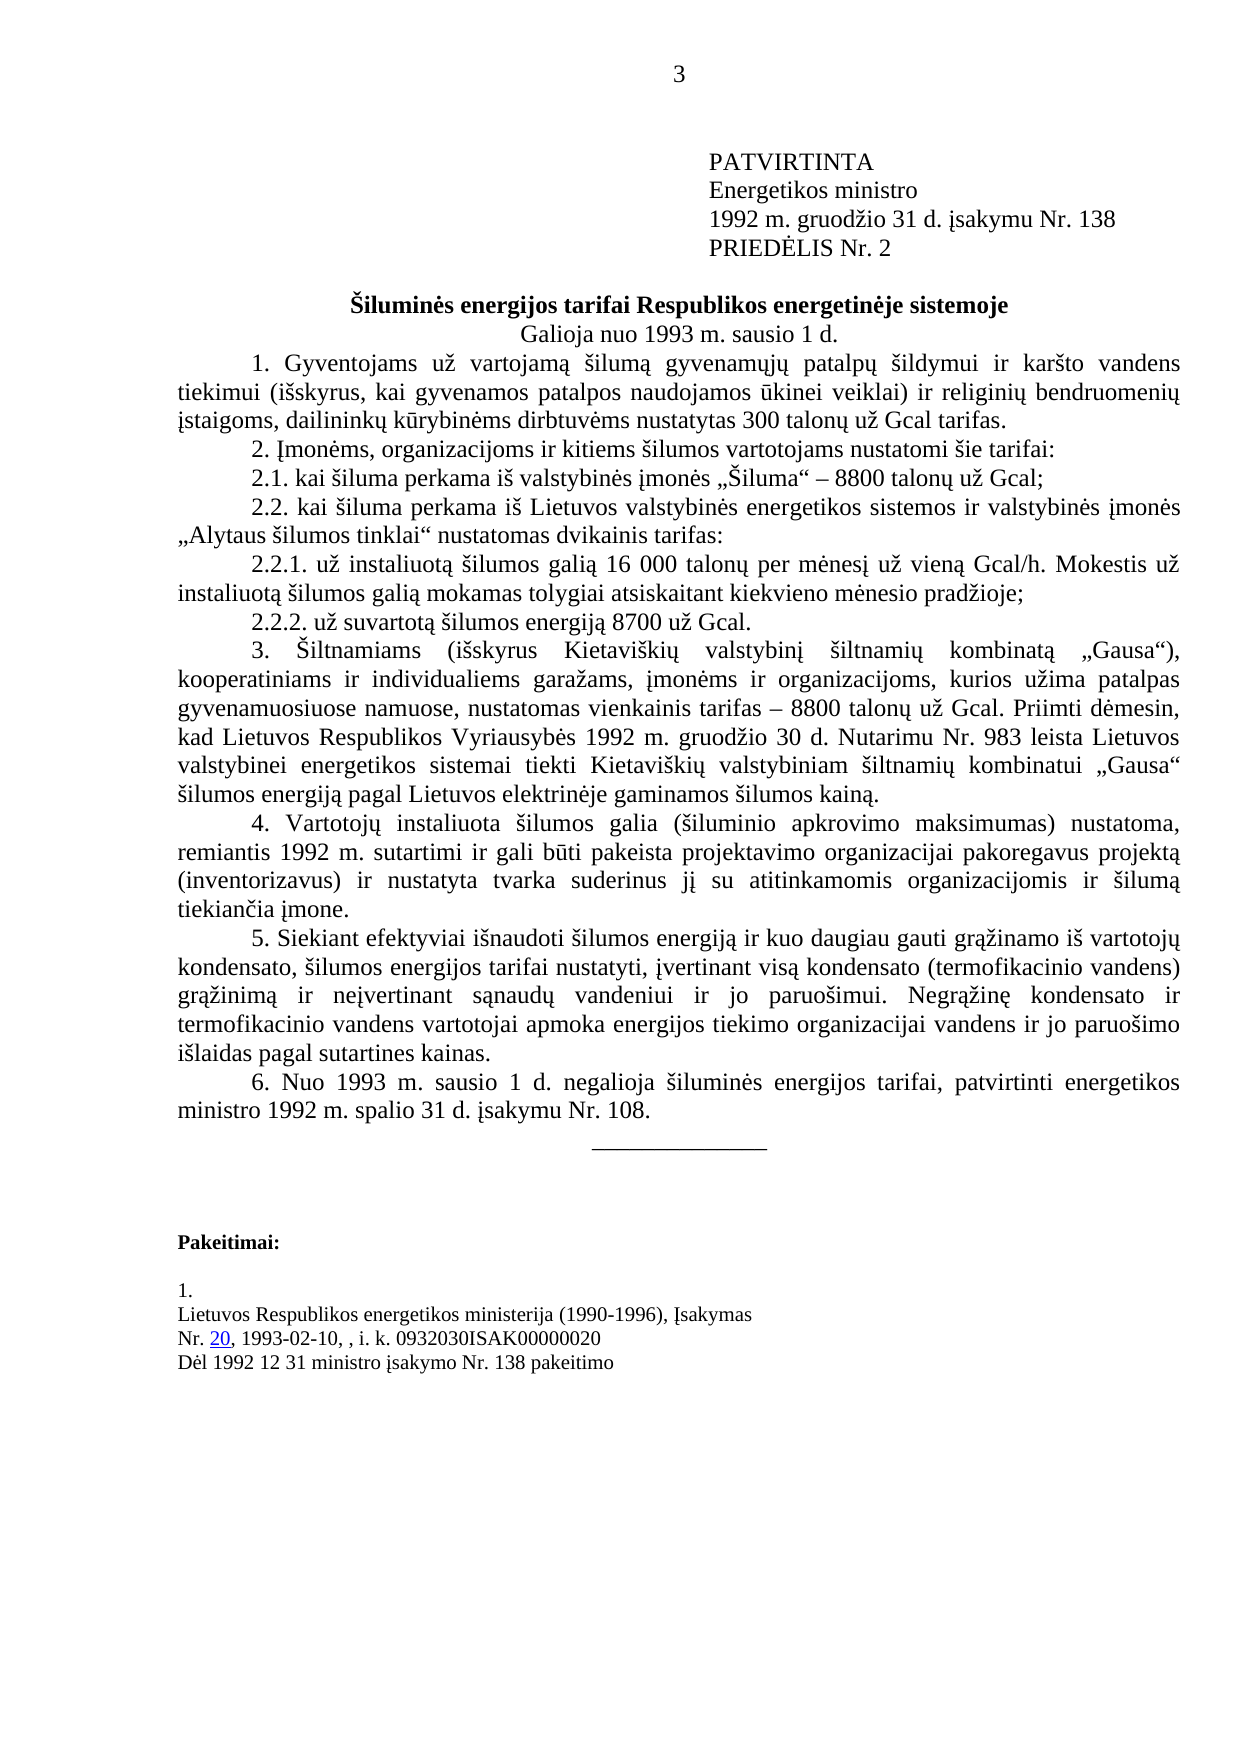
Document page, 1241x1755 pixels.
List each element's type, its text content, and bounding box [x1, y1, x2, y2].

text ______________ [177, 1124, 1181, 1153]
text 1. [177, 1278, 1181, 1302]
text Pakeitimai: [177, 1230, 1181, 1254]
text 1992 m. gruodžio 31 d. įsakymu Nr. 138 [177, 204, 1181, 233]
text 6. Nuo 1993 m. sausio 1 d. negalioja šiluminės energijos tarifai, patvirtinti energetikos ministro 1992 m. spalio 31 d. įsakymu Nr. 108. [177, 1067, 1181, 1124]
text PRIEDĖLIS Nr. 2 [177, 233, 1181, 262]
text 2.1. kai šiluma perkama iš valstybinės įmonės „Šiluma“ – 8800 talonų už Gcal; [177, 463, 1181, 492]
text 2.2.2. už suvartotą šilumos energiją 8700 už Gcal. [177, 607, 1181, 636]
text 2.2. kai šiluma perkama iš Lietuvos valstybinės energetikos sistemos ir valstybinės įmonės „Alytaus šilumos tinklai“ nustatomas dvikainis tarifas: [177, 492, 1181, 549]
text PATVIRTINTA [177, 147, 1181, 176]
text Galioja nuo 1993 m. sausio 1 d. [177, 319, 1181, 348]
text 2.2.1. už instaliuotą šilumos galią 16 000 talonų per mėnesį už vieną Gcal/h. Mokestis už instaliuotą šilumos galią mokamas tolygiai atsiskaitant kiekvieno mėnesio pradžioje; [177, 549, 1181, 607]
text Energetikos ministro [177, 176, 1181, 204]
text Lietuvos Respublikos energetikos ministerija (1990-1996), Įsakymas [177, 1302, 1181, 1326]
text Dėl 1992 12 31 ministro įsakymo Nr. 138 pakeitimo [177, 1350, 1181, 1374]
text Nr. 20, 1993-02-10, , i. k. 0932030ISAK00000020 [177, 1326, 1181, 1350]
text 3. Šiltnamiams (išskyrus Kietaviškių valstybinį šiltnamių kombinatą „Gausa“), kooperatiniams ir individualiems garažams, įmonėms ir organizacijoms, kurios užima patalpas gyvenamuosiuose namuose, nustatomas vienkainis tarifas – 8800 talonų už Gcal. Priimti dėmesin, kad Lietuvos Respublikos Vyriausybės 1992 m. gruodžio 30 d. Nutarimu Nr. 983 leista Lietuvos valstybinei energetikos sistemai tiekti Kietaviškių valstybiniam šiltnamių kombinatui „Gausa“ šilumos energiją pagal Lietuvos elektrinėje gaminamos šilumos kainą. [177, 636, 1181, 808]
text 5. Siekiant efektyviai išnaudoti šilumos energiją ir kuo daugiau gauti grąžinamo iš vartotojų kondensato, šilumos energijos tarifai nustatyti, įvertinant visą kondensato (termofikacinio vandens) grąžinimą ir neįvertinant sąnaudų vandeniui ir jo paruošimui. Negrąžinę kondensato ir termofikacinio vandens vartotojai apmoka energijos tiekimo organizacijai vandens ir jo paruošimo išlaidas pagal sutartines kainas. [177, 923, 1181, 1067]
text 1. Gyventojams už vartojamą šilumą gyvenamųjų patalpų šildymui ir karšto vandens tiekimui (išskyrus, kai gyvenamos patalpos naudojamos ūkinei veiklai) ir religinių bendruomenių įstaigoms, dailininkų kūrybinėms dirbtuvėms nustatytas 300 talonų už Gcal tarifas. [177, 348, 1181, 434]
text 4. Vartotojų instaliuota šilumos galia (šiluminio apkrovimo maksimumas) nustatoma, remiantis 1992 m. sutartimi ir gali būti pakeista projektavimo organizacijai pakoregavus projektą (inventorizavus) ir nustatyta tvarka suderinus jį su atitinkamomis organizacijomis ir šilumą tiekiančia įmone. [177, 808, 1181, 923]
text 2. Įmonėms, organizacijoms ir kitiems šilumos vartotojams nustatomi šie tarifai: [177, 434, 1181, 463]
text Šiluminės energijos tarifai Respublikos energetinėje sistemoje [177, 291, 1181, 319]
